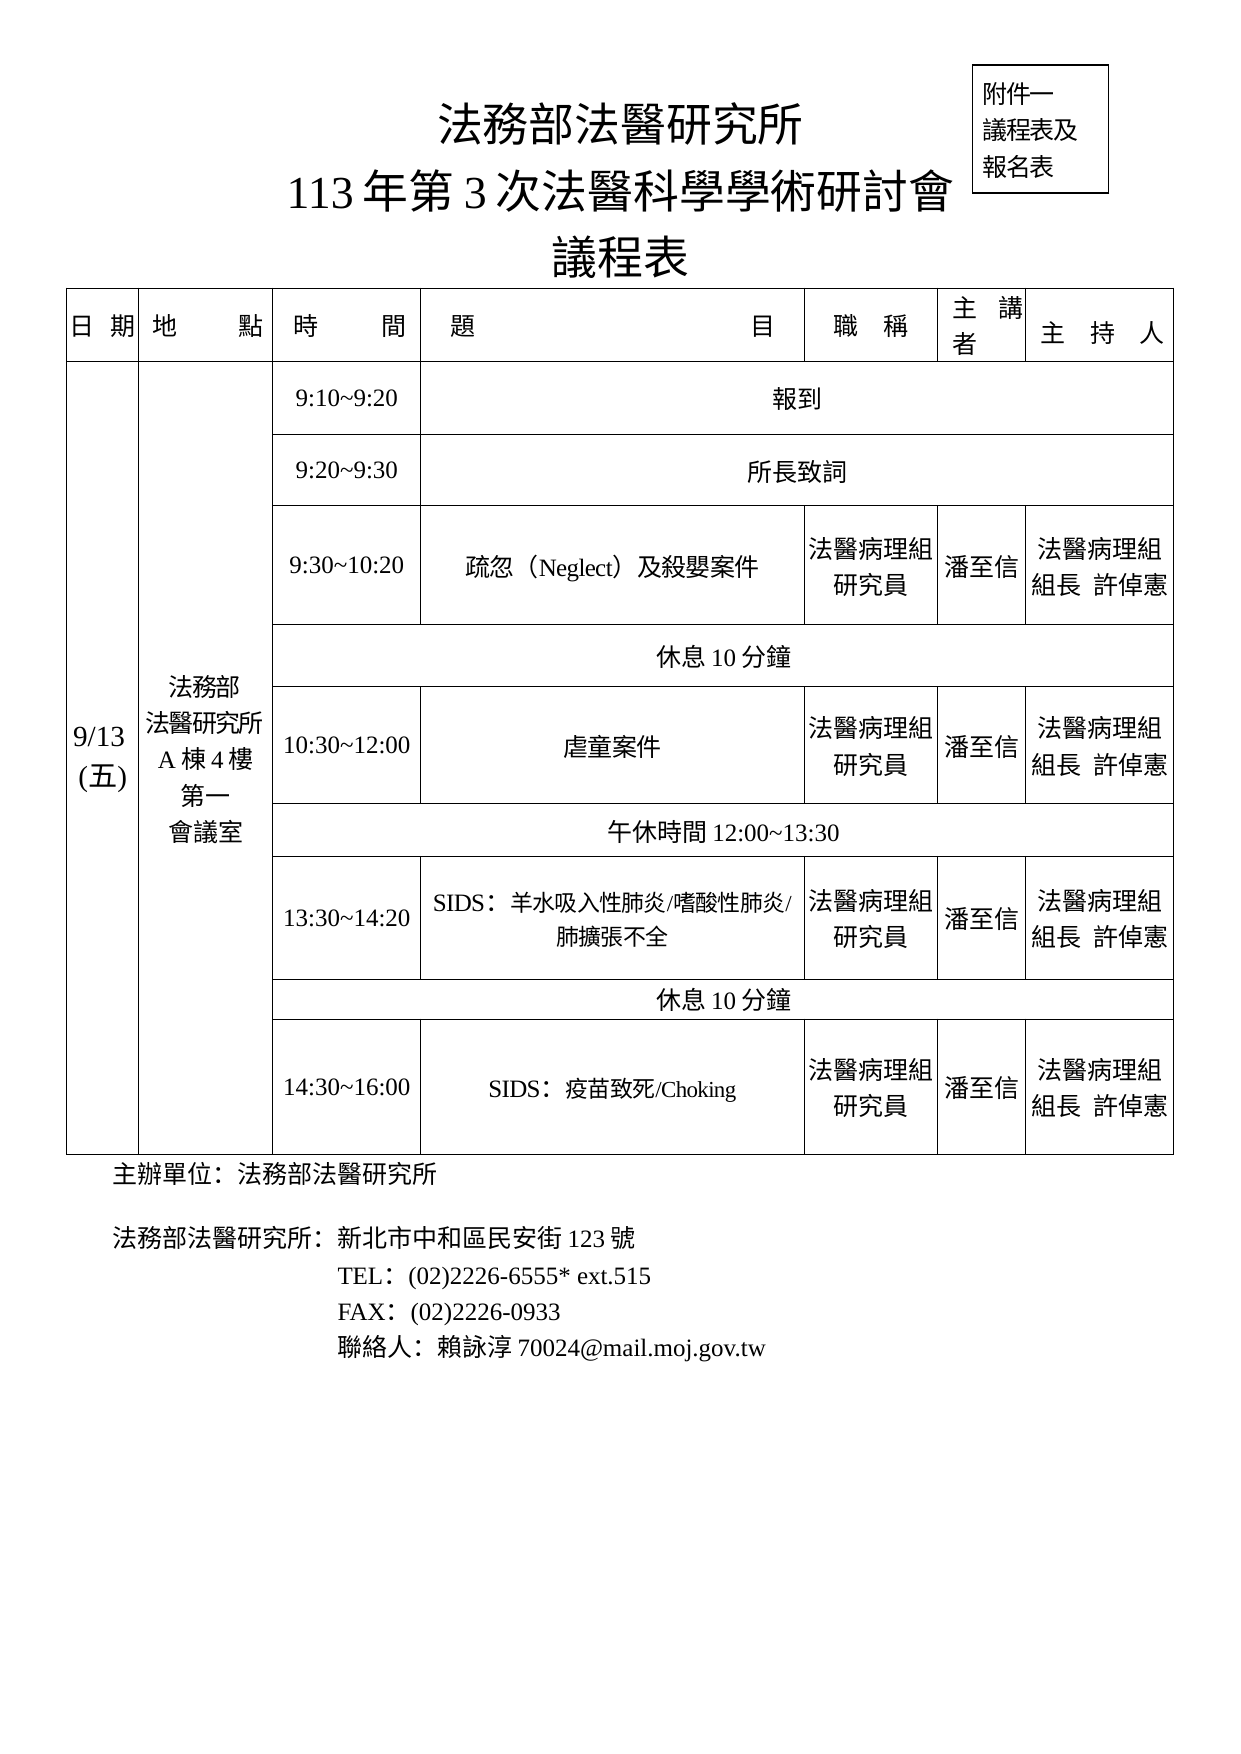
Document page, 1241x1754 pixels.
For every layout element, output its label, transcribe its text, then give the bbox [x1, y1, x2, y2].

table_cell 潘至信 [938, 1020, 1025, 1154]
table_cell 9:30~10:20 [273, 506, 420, 624]
table_cell 潘至信 [938, 687, 1025, 803]
table_cell 潘至信 [938, 506, 1025, 624]
table_cell 法醫病理組 研究員 [805, 687, 937, 803]
table_cell 法醫病理組 研究員 [805, 506, 937, 624]
table_cell 14:30~16:00 [273, 1020, 420, 1154]
table_cell 9/13 (五) [67, 362, 138, 1154]
table_cell 13:30~14:20 [273, 857, 420, 978]
table_header 主持人 [1026, 289, 1173, 361]
text 議程表及報名表 [982, 111, 1099, 183]
table_cell 法務部 法醫研究所 A棟4樓 第一 會議室 [139, 362, 272, 1154]
table_cell 9:10~9:20 [273, 362, 420, 434]
table_header 日期 [67, 289, 138, 361]
text 113年第3次法醫科學學術研討會 [112, 155, 1128, 221]
text 議程表 [112, 221, 1128, 288]
table_header 地點 [139, 289, 272, 361]
text 聯絡人：賴詠淳70024@mail.moj.gov.tw [337, 1328, 1128, 1364]
text [973, 66, 1108, 192]
table_header 時間 [273, 289, 420, 361]
table_header 主講者 [938, 289, 1025, 361]
table_cell 潘至信 [938, 857, 1025, 978]
text 主辦單位：法務部法醫研究所 [112, 1155, 1128, 1191]
table_header 職稱 [805, 289, 937, 361]
table_cell 虐童案件 [421, 687, 804, 803]
table_header 題目 [421, 289, 804, 361]
table_cell 午休時間12:00~13:30 [273, 804, 1173, 856]
table_cell 法醫病理組 組長 許倬憲 [1026, 857, 1173, 978]
table_cell 所長致詞 [421, 435, 1173, 505]
table_cell 9:20~9:30 [273, 435, 420, 505]
text 法務部法醫研究所：新北市中和區民安街123號 [112, 1219, 1128, 1255]
table_cell 法醫病理組 組長 許倬憲 [1026, 506, 1173, 624]
table_cell 休息10分鐘 [273, 625, 1173, 686]
table_cell 法醫病理組 組長 許倬憲 [1026, 687, 1173, 803]
table_cell 休息10分鐘 [273, 980, 1173, 1018]
table_cell 法醫病理組 研究員 [805, 1020, 937, 1154]
table_cell 報到 [421, 362, 1173, 434]
table_cell 10:30~12:00 [273, 687, 420, 803]
table_cell 法醫病理組 研究員 [805, 857, 937, 978]
table_cell 法醫病理組 組長 許倬憲 [1026, 1020, 1173, 1154]
table_cell SIDS：疫苗致死/Choking [421, 1020, 804, 1154]
text 附件一 [982, 74, 1099, 111]
table_cell 疏忽（Neglect）及殺嬰案件 [421, 506, 804, 624]
text FAX：(02)2226-0933 [337, 1291, 1128, 1328]
text TEL：(02)2226-6555* ext.515 [337, 1255, 1128, 1291]
text 法務部法醫研究所 [112, 89, 972, 155]
table_cell SIDS：羊水吸入性肺炎/嗜酸性肺炎/ 肺擴張不全 [421, 857, 804, 978]
text [1109, 89, 1128, 155]
